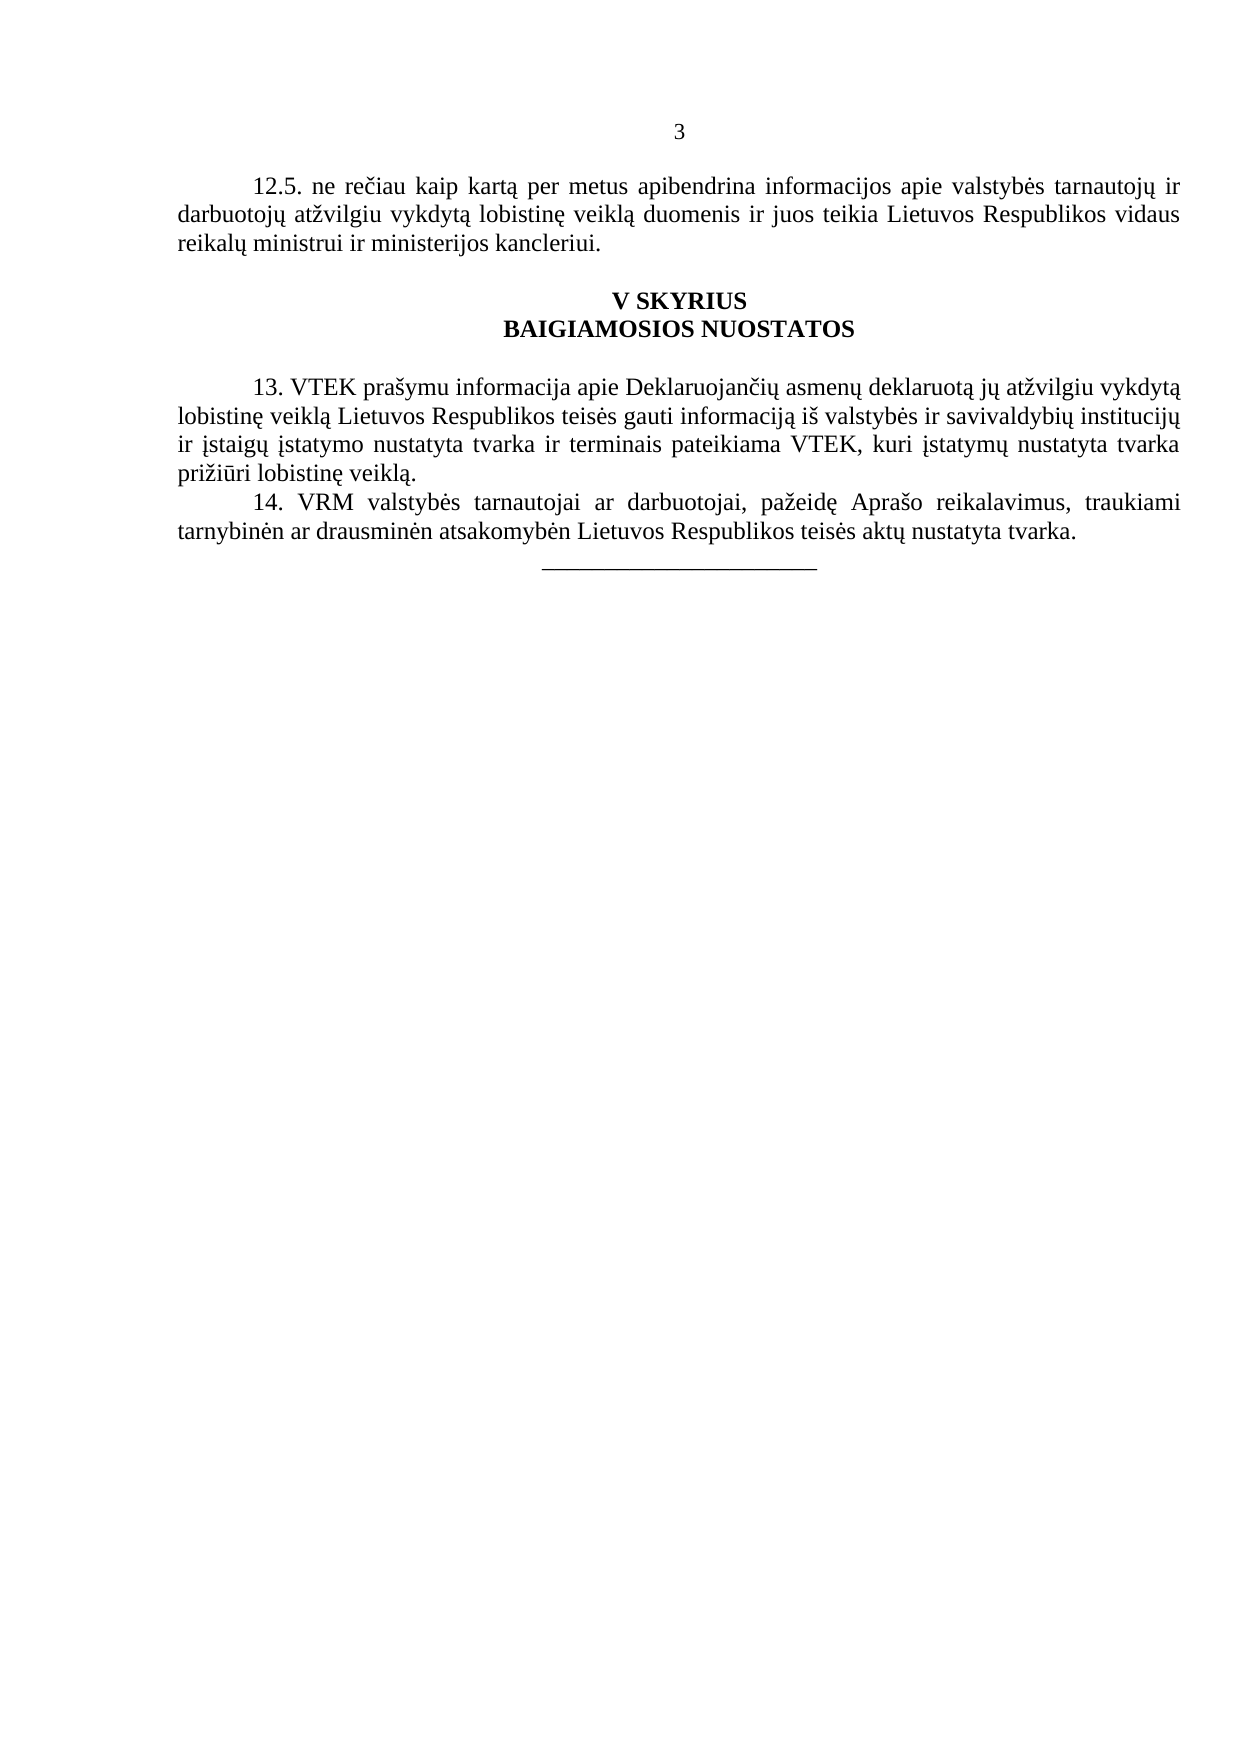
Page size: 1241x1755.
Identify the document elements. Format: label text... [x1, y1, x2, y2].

text 12.5. ne rečiau kaip kartą per metus apibendrina informacijos apie valstybės tarnautojų ir darbuotojų atžvilgiu vykdytą lobistinę veiklą duomenis ir juos teikia Lietuvos Respublikos vidaus reikalų ministrui ir ministerijos kancleriui. [177, 171, 1181, 257]
text BAIGIAMOSIOS NUOSTATOS [177, 314, 1181, 343]
text V SKYRIUS [177, 286, 1181, 314]
text ______________________ [177, 544, 1181, 573]
text 14. VRM valstybės tarnautojai ar darbuotojai, pažeidę Aprašo reikalavimus, traukiami tarnybinėn ar drausminėn atsakomybėn Lietuvos Respublikos teisės aktų nustatyta tvarka. [177, 487, 1181, 544]
text 13. VTEK prašymu informacija apie Deklaruojančių asmenų deklaruotą jų atžvilgiu vykdytą lobistinę veiklą Lietuvos Respublikos teisės gauti informaciją iš valstybės ir savivaldybių institucijų ir įstaigų įstatymo nustatyta tvarka ir terminais pateikiama VTEK, kuri įstatymų nustatyta tvarka prižiūri lobistinę veiklą. [177, 372, 1181, 487]
